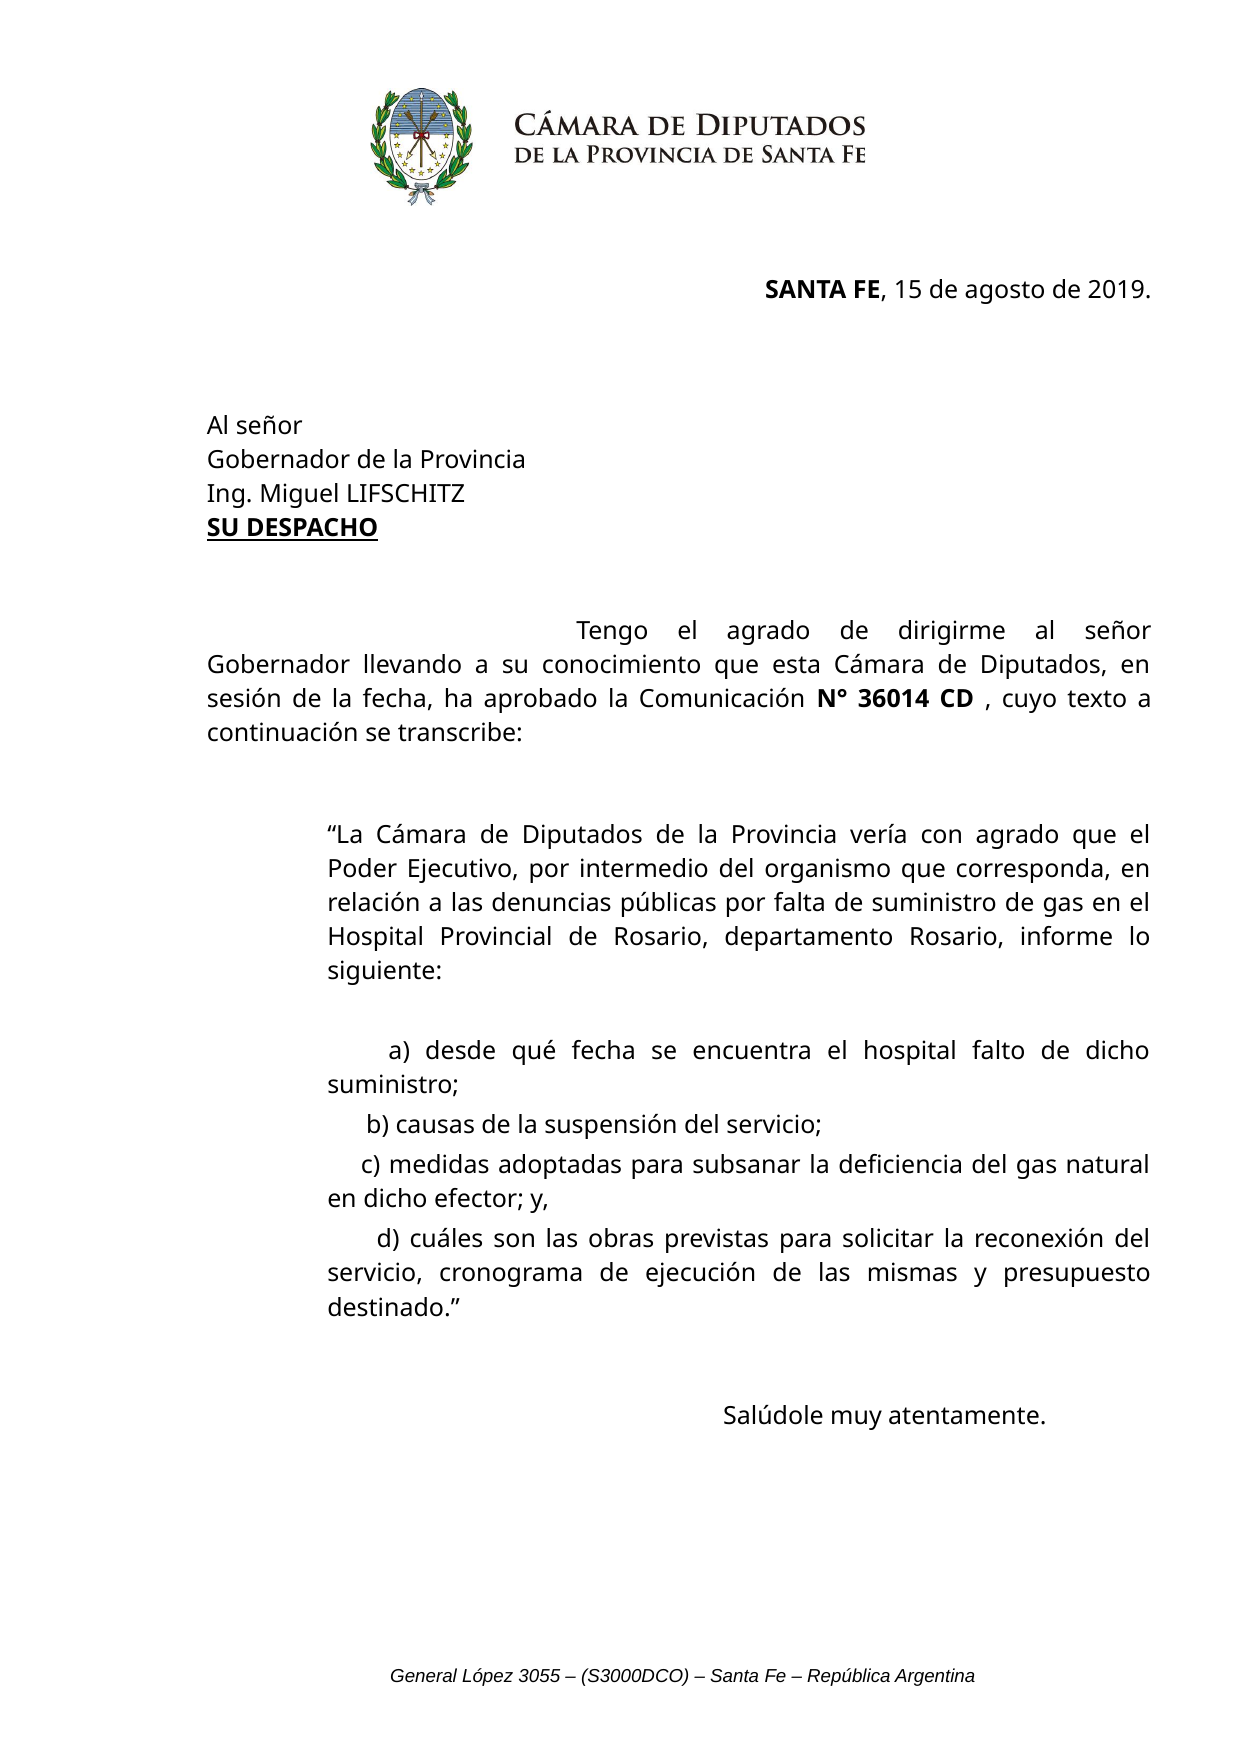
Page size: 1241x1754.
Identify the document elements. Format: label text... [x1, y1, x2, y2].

text d) cuáles son las obras previstas para solicitar la reconexión del servicio, cronograma de ejecución de las mismas y presupuesto destinado.” [327, 1221, 1152, 1323]
text Ing. Miguel LIFSCHITZ [207, 476, 1152, 510]
text SANTA FE, 15 de agosto de 2019. [207, 272, 1152, 306]
text c) medidas adoptadas para subsanar la deficiencia del gas natural en dicho efector; y, [327, 1147, 1152, 1215]
text “La Cámara de Diputados de la Provincia vería con agrado que el Poder Ejecutivo, por intermedio del organismo que corresponda, en relación a las denuncias públicas por falta de suministro de gas en el Hospital Provincial de Rosario, departamento Rosario, informe lo siguiente: [327, 817, 1152, 987]
text Salúdole muy atentamente. [649, 1397, 1152, 1431]
text b) causas de la suspensión del servicio; [327, 1107, 1152, 1141]
text Gobernador de la Provincia [207, 442, 1152, 476]
picture [370, 88, 866, 210]
text Al señor [207, 408, 1152, 442]
text SU DESPACHO [207, 510, 1152, 544]
text a) desde qué fecha se encuentra el hospital falto de dicho suministro; [327, 1033, 1152, 1101]
text Tengo el agrado de dirigirme al señor Gobernador llevando a su conocimiento que esta Cámara de Diputados, en sesión de la fecha, ha aprobado la Comunicación N° 36014 CD , cuyo texto a continuación se transcribe: [207, 612, 1152, 748]
